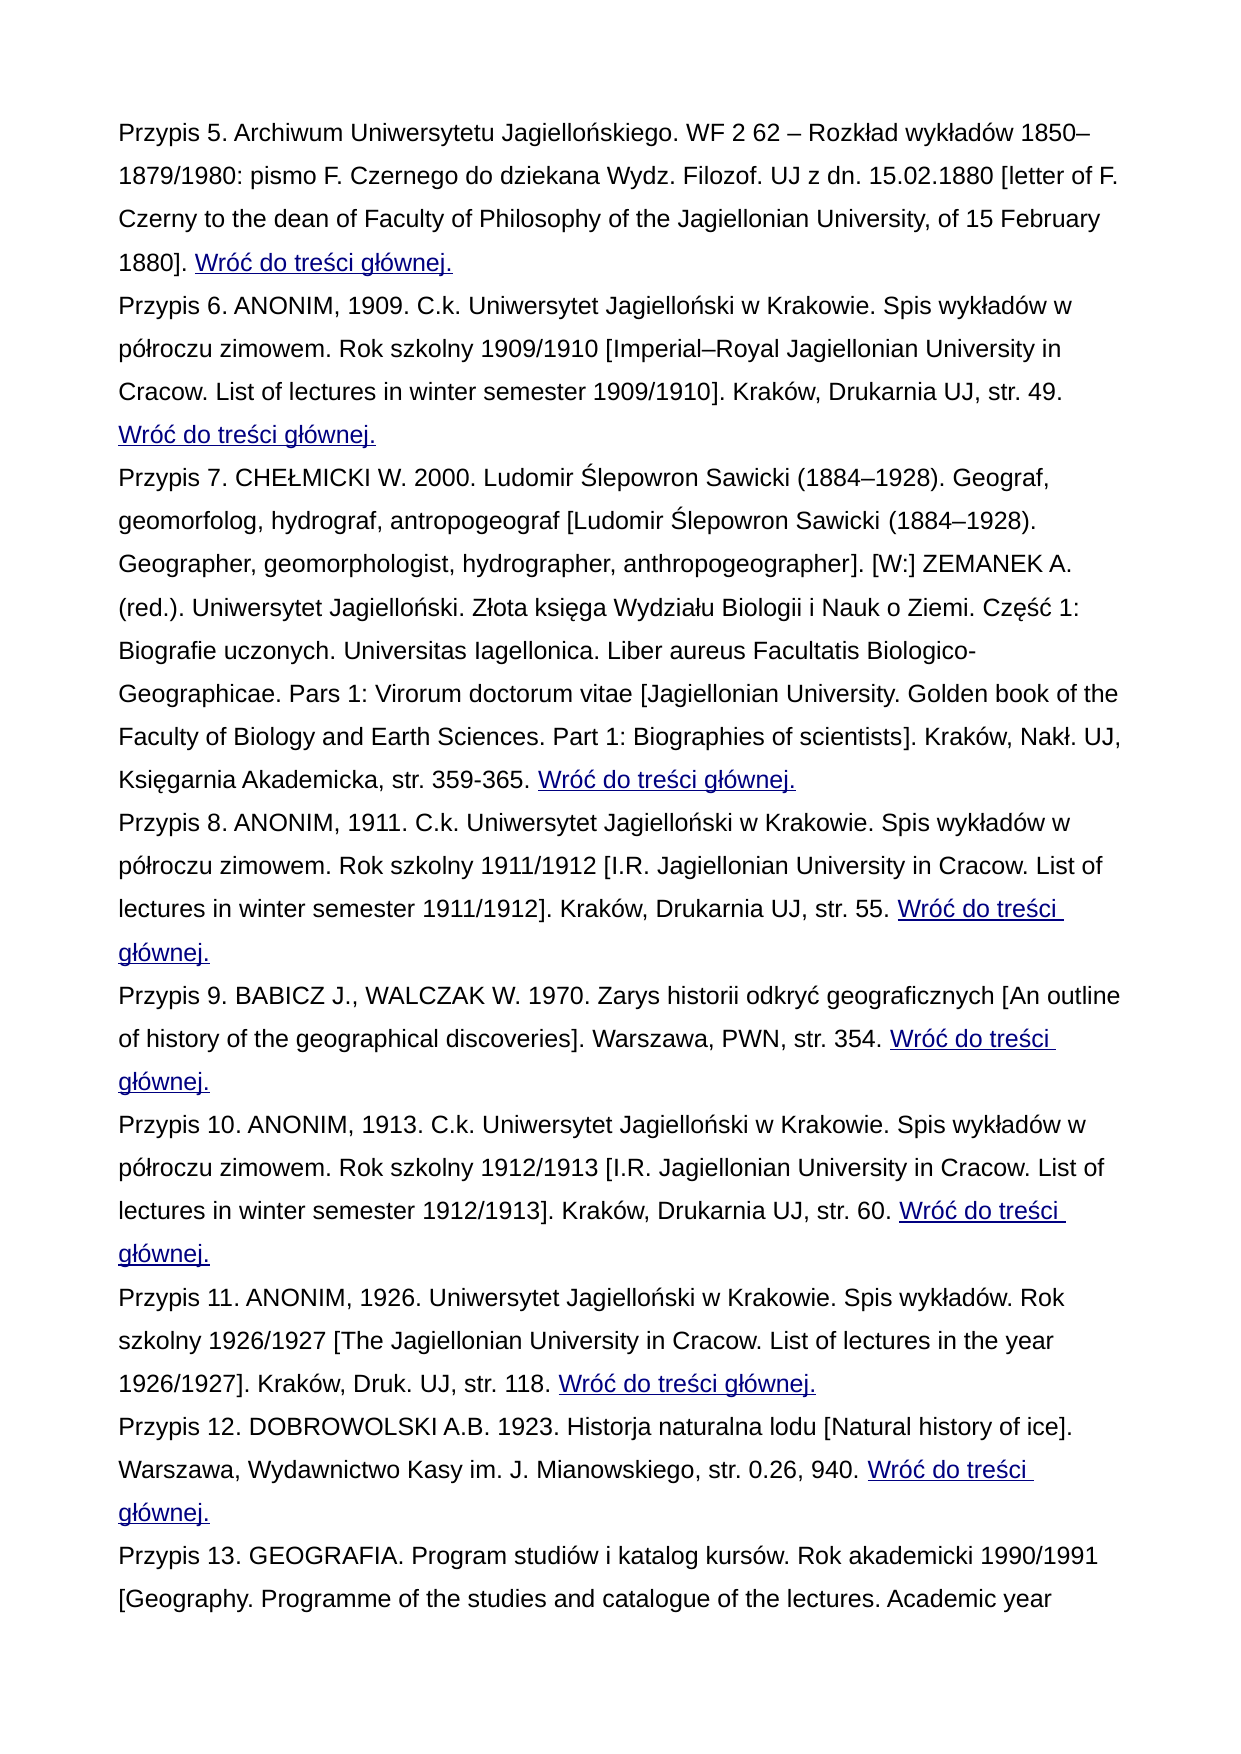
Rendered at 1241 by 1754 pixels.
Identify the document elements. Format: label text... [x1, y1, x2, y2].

text Przypis 5. Archiwum Uniwersytetu Jagiellońskiego. WF 2 62 – Rozkład wykładów 1850–1879/1980: pismo F. Czernego do dziekana Wydz. Filozof. UJ z dn. 15.02.1880 [letter of F. Czerny to the dean of Faculty of Philosophy of the Jagiellonian University, of 15 February 1880]. Wróć do treści głównej. [118, 118, 1122, 276]
text Przypis 7. CHEŁMICKI W. 2000. Ludomir Ślepowron Sawicki (1884–1928). Geograf, geomorfolog, hydrograf, antropogeograf [Ludomir Ślepowron Sawicki (1884–1928). Geographer, geomorphologist, hydrographer, anthropogeographer]. [W:] ZEMANEK A. (red.). Uniwersytet Jagielloński. Złota księga Wydziału Biologii i Nauk o Ziemi. Część 1: Biografie uczonych. Universitas Iagellonica. Liber aureus Facultatis Biologico-Geographicae. Pars 1: Virorum doctorum vitae [Jagiellonian University. Golden book of the Faculty of Biology and Earth Sciences. Part 1: Biographies of scientists]. Kraków, Nakł. UJ, Księgarnia Akademicka, str. 359-365. Wróć do treści głównej. [118, 463, 1122, 794]
text Przypis 8. ANONIM, 1911. C.k. Uniwersytet Jagielloński w Krakowie. Spis wykładów w półroczu zimowem. Rok szkolny 1911/1912 [I.R. Jagiellonian University in Cracow. List of lectures in winter semester 1911/1912]. Kraków, Drukarnia UJ, str. 55. Wróć do treści głównej. [118, 808, 1122, 966]
text Przypis 12. DOBROWOLSKI A.B. 1923. Historja naturalna lodu [Natural history of ice]. Warszawa, Wydawnictwo Kasy im. J. Mianowskiego, str. 0.26, 940. Wróć do treści głównej. [118, 1412, 1122, 1527]
text Przypis 6. ANONIM, 1909. C.k. Uniwersytet Jagielloński w Krakowie. Spis wykładów w półroczu zimowem. Rok szkolny 1909/1910 [Imperial–Royal Jagiellonian University in Cracow. List of lectures in winter semester 1909/1910]. Kraków, Drukarnia UJ, str. 49. Wróć do treści głównej. [118, 291, 1122, 449]
text Przypis 13. GEOGRAFIA. Program studiów i katalog kursów. Rok akademicki 1990/1991 [Geography. Programme of the studies and catalogue of the lectures. Academic year [118, 1541, 1122, 1613]
text Przypis 9. BABICZ J., WALCZAK W. 1970. Zarys historii odkryć geograficznych [An outline of history of the geographical discoveries]. Warszawa, PWN, str. 354. Wróć do treści głównej. [118, 981, 1122, 1096]
text Przypis 11. ANONIM, 1926. Uniwersytet Jagielloński w Krakowie. Spis wykładów. Rok szkolny 1926/1927 [The Jagiellonian University in Cracow. List of lectures in the year 1926/1927]. Kraków, Druk. UJ, str. 118. Wróć do treści głównej. [118, 1282, 1122, 1397]
text Przypis 10. ANONIM, 1913. C.k. Uniwersytet Jagielloński w Krakowie. Spis wykładów w półroczu zimowem. Rok szkolny 1912/1913 [I.R. Jagiellonian University in Cracow. List of lectures in winter semester 1912/1913]. Kraków, Drukarnia UJ, str. 60. Wróć do treści głównej. [118, 1110, 1122, 1268]
